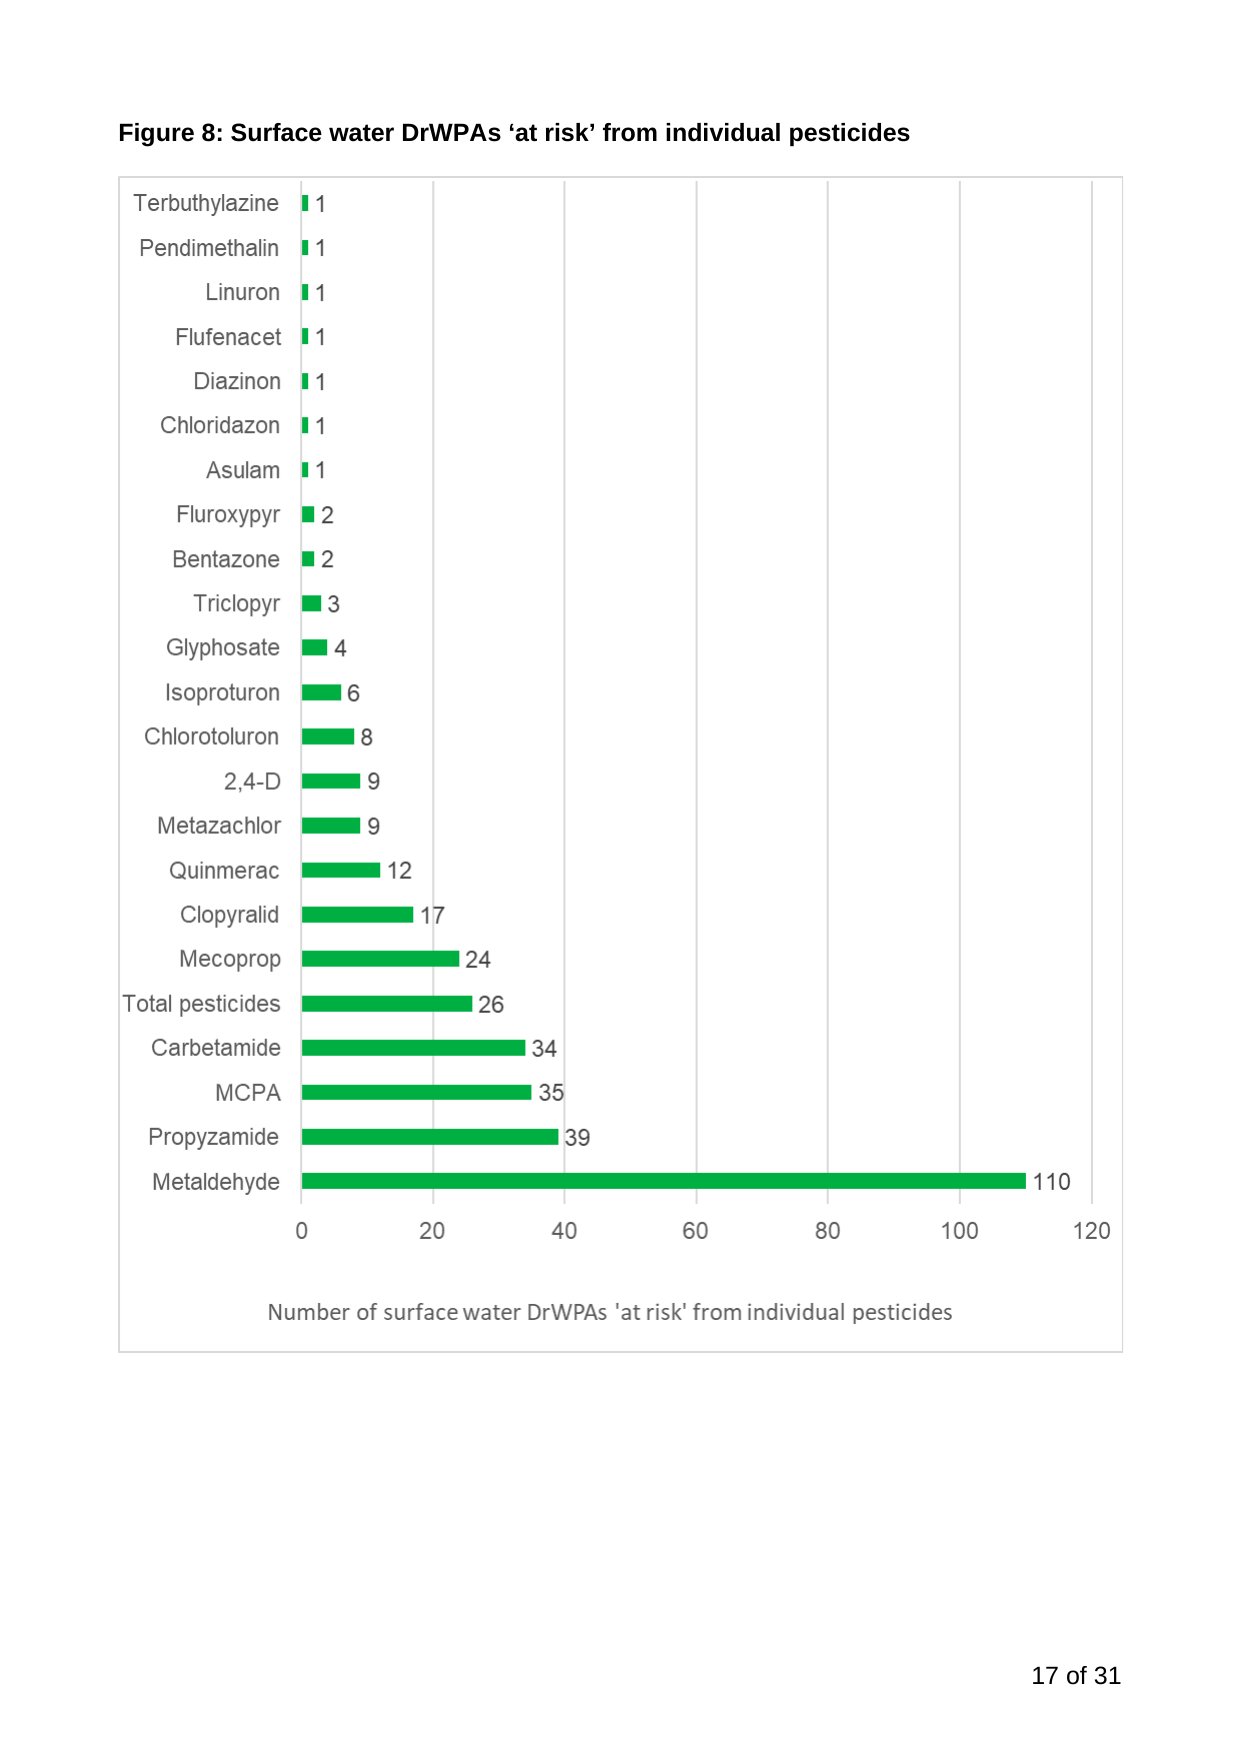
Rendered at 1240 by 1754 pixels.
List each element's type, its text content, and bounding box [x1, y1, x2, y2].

subtitle Figure 8: Surface water DrWPAs ‘at risk’ from individual pesticides [118, 118, 1121, 147]
